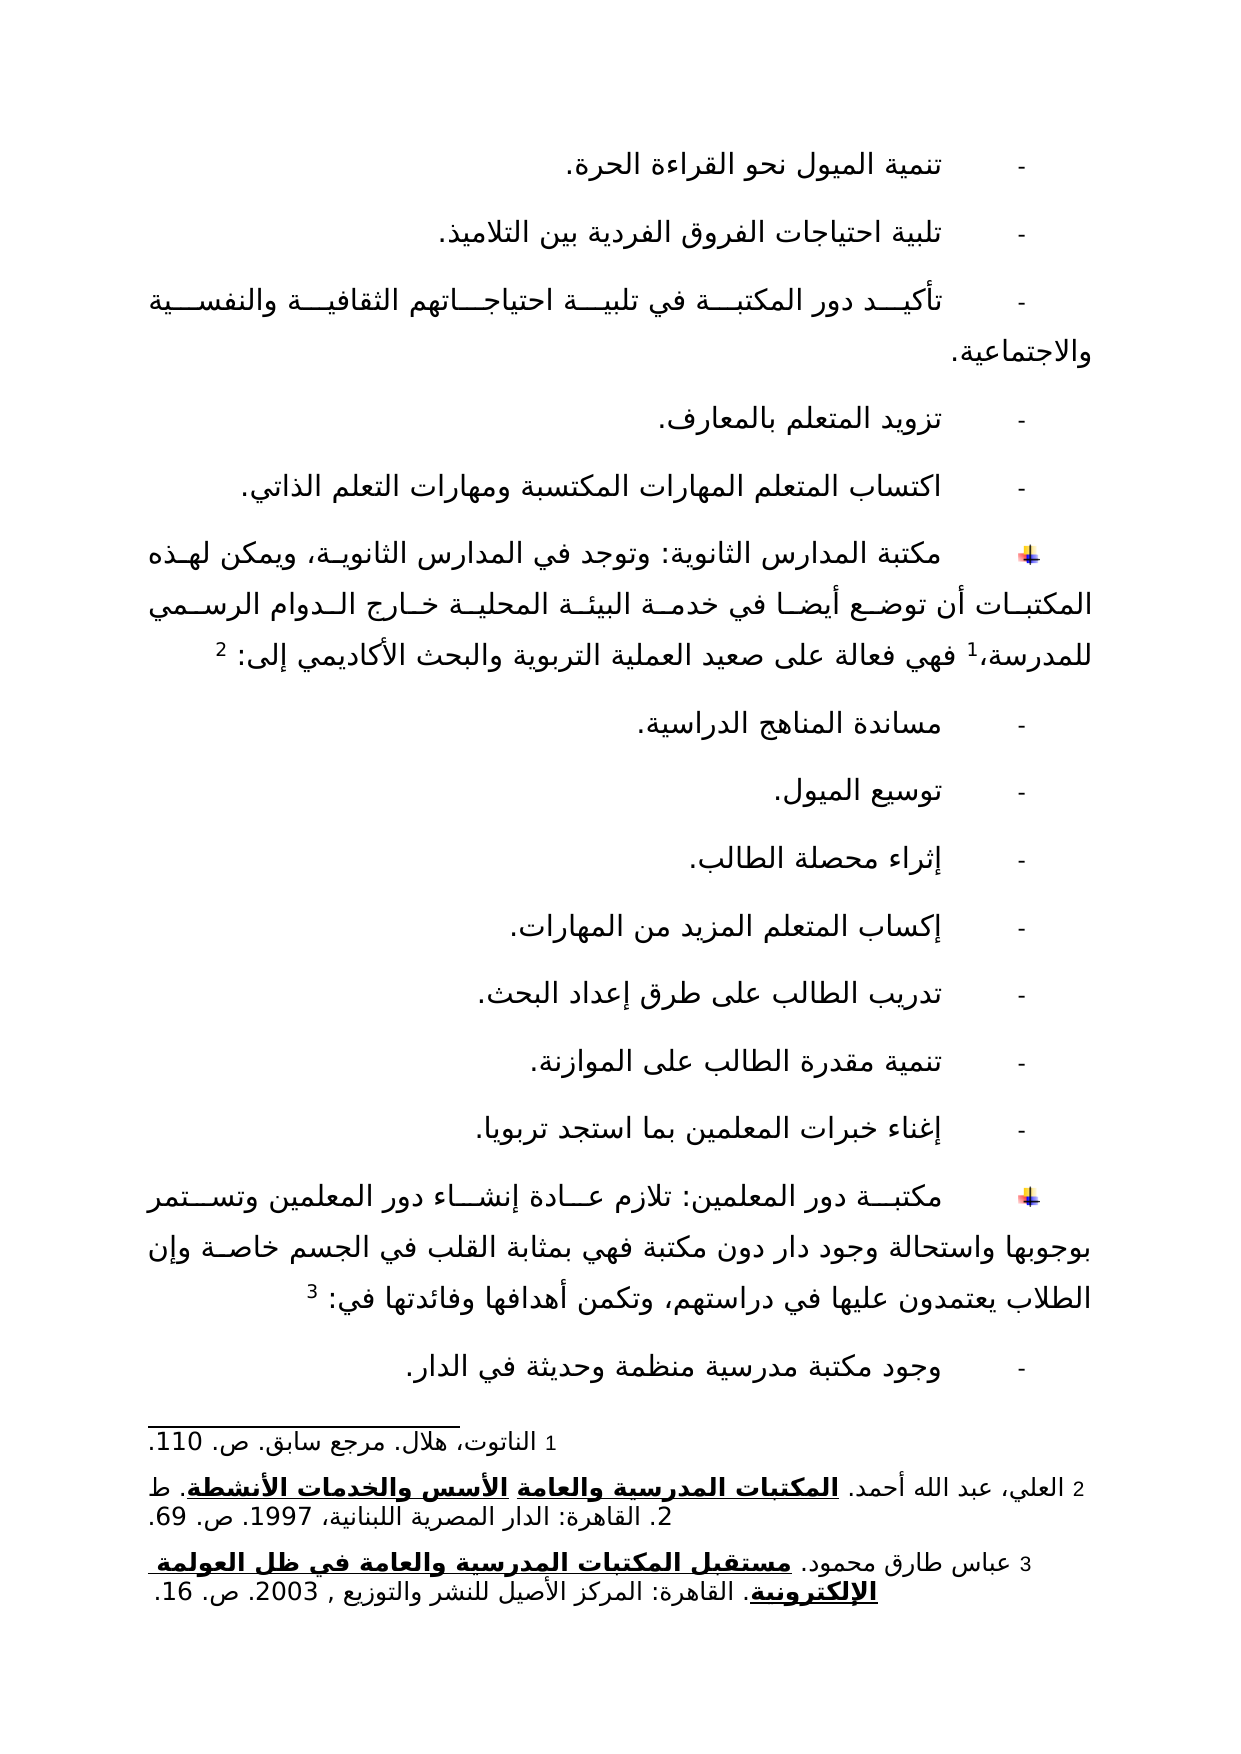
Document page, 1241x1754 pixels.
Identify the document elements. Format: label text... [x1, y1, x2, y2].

list وجود مكتبة مدرسية منظمة وحديثة في الدار. [148, 1349, 1092, 1383]
list تزويد المتعلم بالمعارف. [148, 401, 1092, 435]
list تدريب الطالب على طرق إعداد البحث. [148, 977, 1092, 1011]
list تنمية مقدرة الطالب على الموازنة. [148, 1044, 1092, 1078]
list تلبية احتياجات الفروق الفردية بين التلاميذ. [148, 215, 1092, 249]
list إكساب المتعلم المزيد من المهارات. [148, 909, 1092, 943]
list الناتوت، هلال. مرجع سابق. ص. 110. [148, 1427, 1092, 1456]
list اكتساب المتعلم المهارات المكتسبة ومهارات التعلم الذاتي. [148, 469, 1092, 503]
list إثراء محصلة الطالب. [148, 841, 1092, 875]
list مكتبة المدارس الثانوية: وتوجد في المدارس الثانوية، ويمكن لهذه المكتبات أن توضع أيضا في خدمة البيئة المحلية خارج الدوام الرسمي للمدرسة، فهي فعالة على صعيد العملية التربوية والبحث الأكاديمي إلى: [148, 537, 1093, 672]
list إغناء خبرات المعلمين بما استجد تربويا. [148, 1112, 1092, 1146]
list توسيع الميول. [148, 774, 1092, 808]
list مكتبة دور المعلمين: تلازم عادة إنشاء دور المعلمين وتستمر بوجوبها واستحالة وجود دار دون مكتبة فهي بمثابة القلب في الجسم خاصة وإن الطلاب يعتمدون عليها في دراستهم، وتكمن أهدافها وفائدتها في: [148, 1179, 1093, 1315]
list مساندة المناهج الدراسية. [148, 706, 1092, 740]
list العلي، عبد الله أحمد. المكتبات المدرسية والعامة الأسس والخدمات الأنشطة. ط2. القاهرة: الدار المصرية اللبنانية، 1997. ص. 69. [148, 1473, 1092, 1531]
list عباس طارق محمود. مستقبل المكتبات المدرسية والعامة في ظل العولمة الإلكترونية. القاهرة: المركز الأصيل للنشر والتوزيع , 2003. ص. 16. [148, 1548, 1092, 1606]
list تأكيد دور المكتبة في تلبية احتياجاتهم الثقافية والنفسية والاجتماعية. [148, 283, 1092, 368]
list تنمية الميول نحو القراءة الحرة. [148, 148, 1092, 182]
